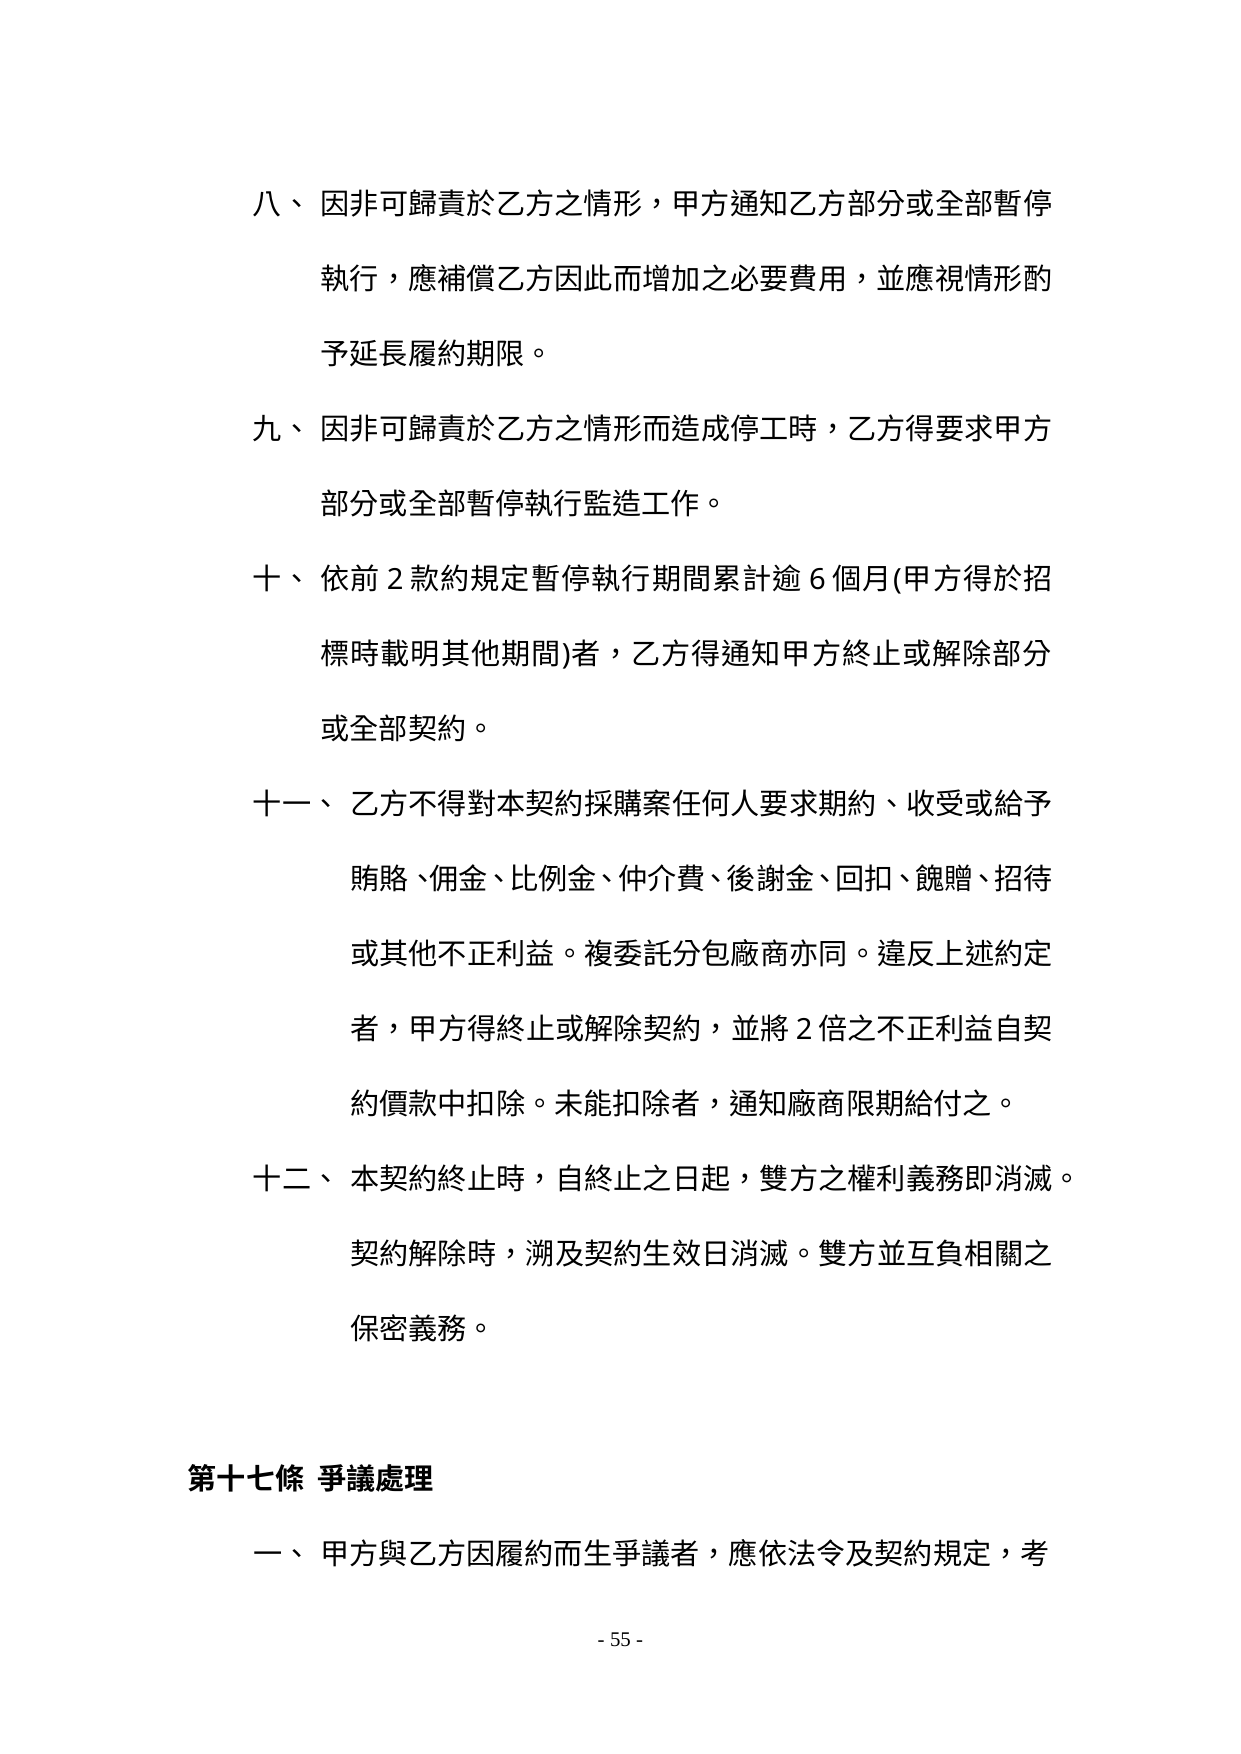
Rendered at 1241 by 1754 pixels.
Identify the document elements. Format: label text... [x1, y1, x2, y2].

list 本契約終止時，自終止之日起，雙方之權利義務即消滅。契約解除時，溯及契約生效日消滅。雙方並互負相關之保密義務。 [253, 1139, 1053, 1364]
list 因非可歸責於乙方之情形，甲方通知乙方部分或全部暫停執行，應補償乙方因此而增加之必要費用，並應視情形酌予延長履約期限。 [253, 164, 1053, 389]
list 因非可歸責於乙方之情形而造成停工時，乙方得要求甲方部分或全部暫停執行監造工作。 [253, 389, 1053, 539]
list 乙方不得對本契約採購案任何人要求期約、收受或給予賄賂、佣金、比例金、仲介費、後謝金、回扣、餽贈、招待或其他不正利益。複委託分包廠商亦同。違反上述約定者，甲方得終止或解除契約，並將2倍之不正利益自契約價款中扣除。未能扣除者，通知廠商限期給付之。 [253, 764, 1053, 1139]
list 甲方與乙方因履約而生爭議者，應依法令及契約規定，考 [253, 1514, 1053, 1589]
list 依前2款約規定暫停執行期間累計逾6個月(甲方得於招標時載明其他期間)者，乙方得通知甲方終止或解除部分或全部契約。 [253, 539, 1053, 764]
text 第十七條 爭議處理 [187, 1439, 1053, 1514]
